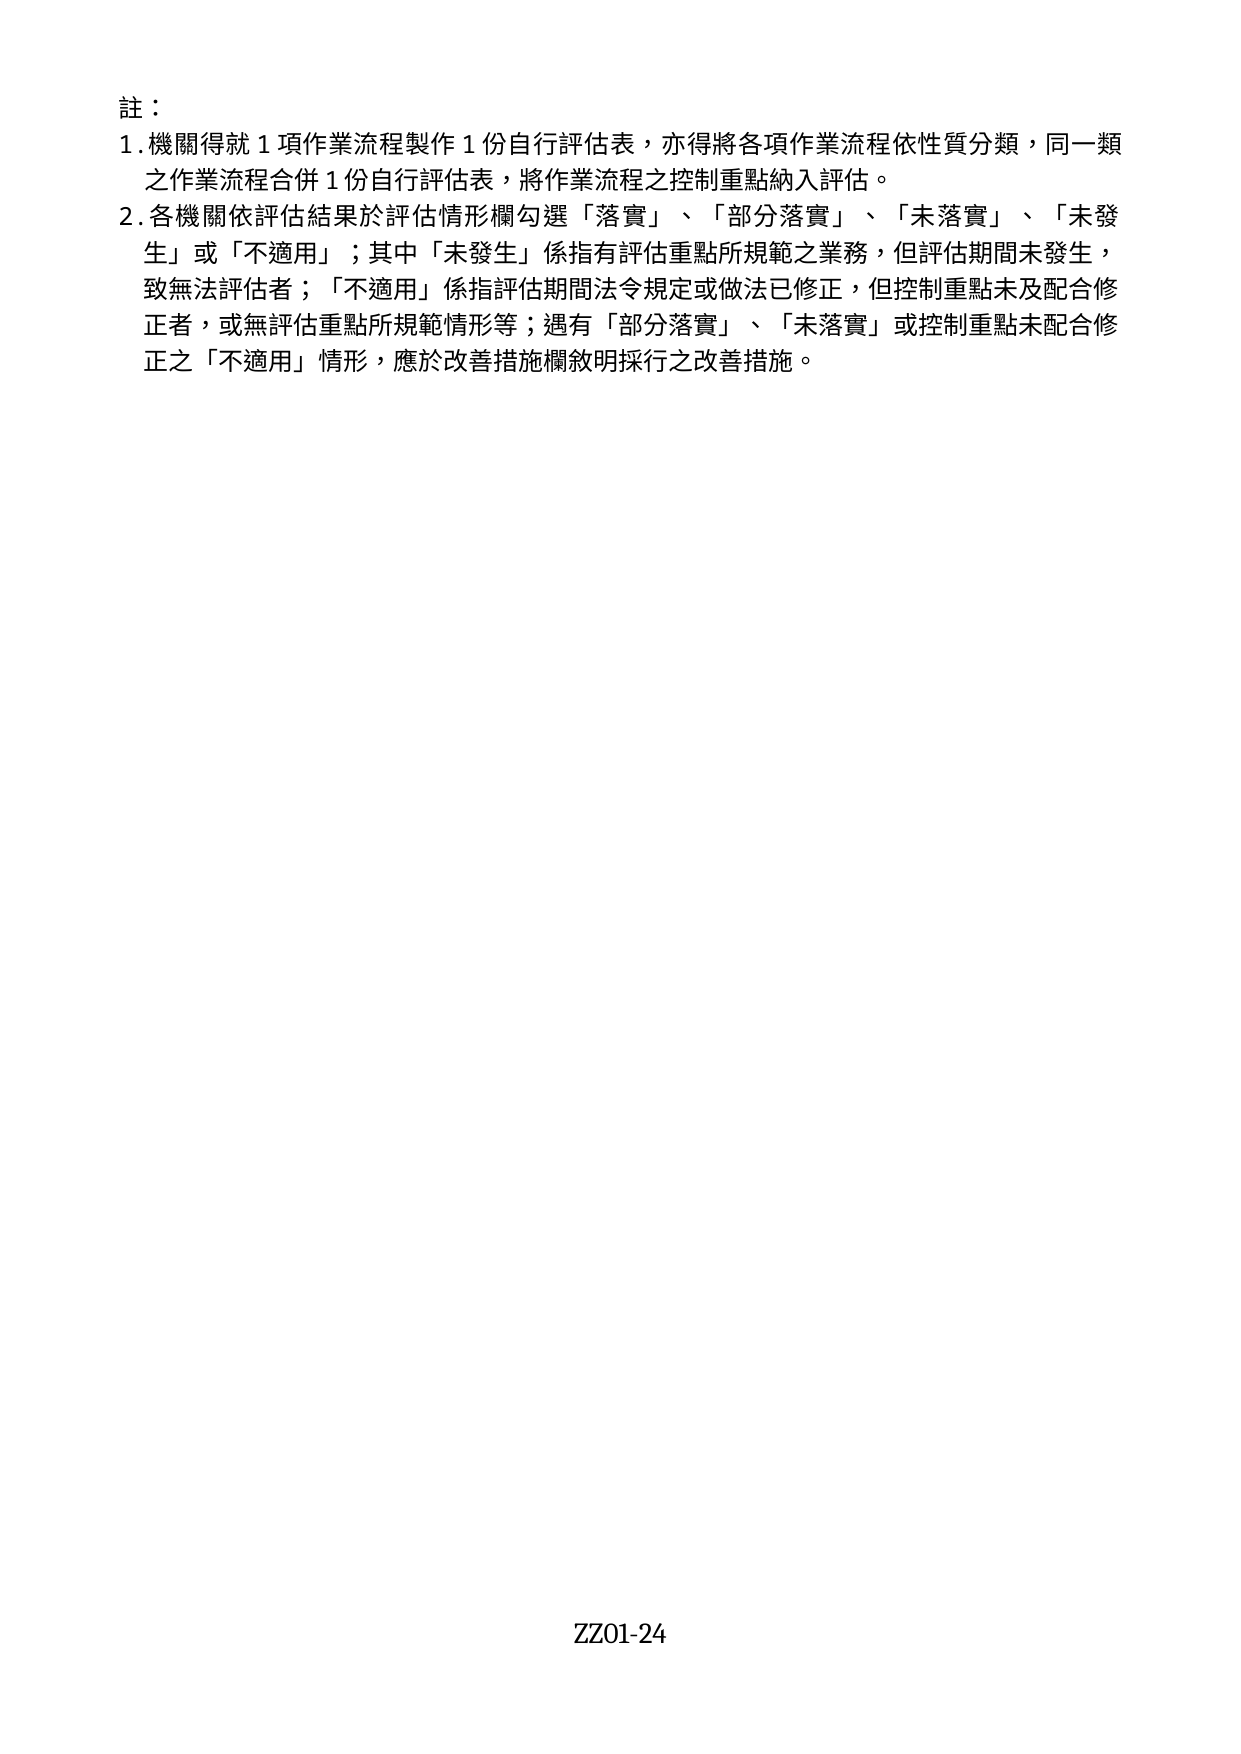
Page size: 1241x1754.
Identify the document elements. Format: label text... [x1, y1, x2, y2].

text 1.機關得就1項作業流程製作1份自行評估表，亦得將各項作業流程依性質分類，同一類之作業流程合併1份自行評估表，將作業流程之控制重點納入評估。 [118, 124, 1122, 197]
text 2.各機關依評估結果於評估情形欄勾選「落實」、「部分落實」、「未落實」、「未發生」或「不適用」；其中「未發生」係指有評估重點所規範之業務，但評估期間未發生，致無法評估者；「不適用」係指評估期間法令規定或做法已修正，但控制重點未及配合修正者，或無評估重點所規範情形等；遇有「部分落實」、「未落實」或控制重點未配合修正之「不適用」情形，應於改善措施欄敘明採行之改善措施。 [118, 197, 1122, 378]
text 註： [118, 88, 1122, 124]
